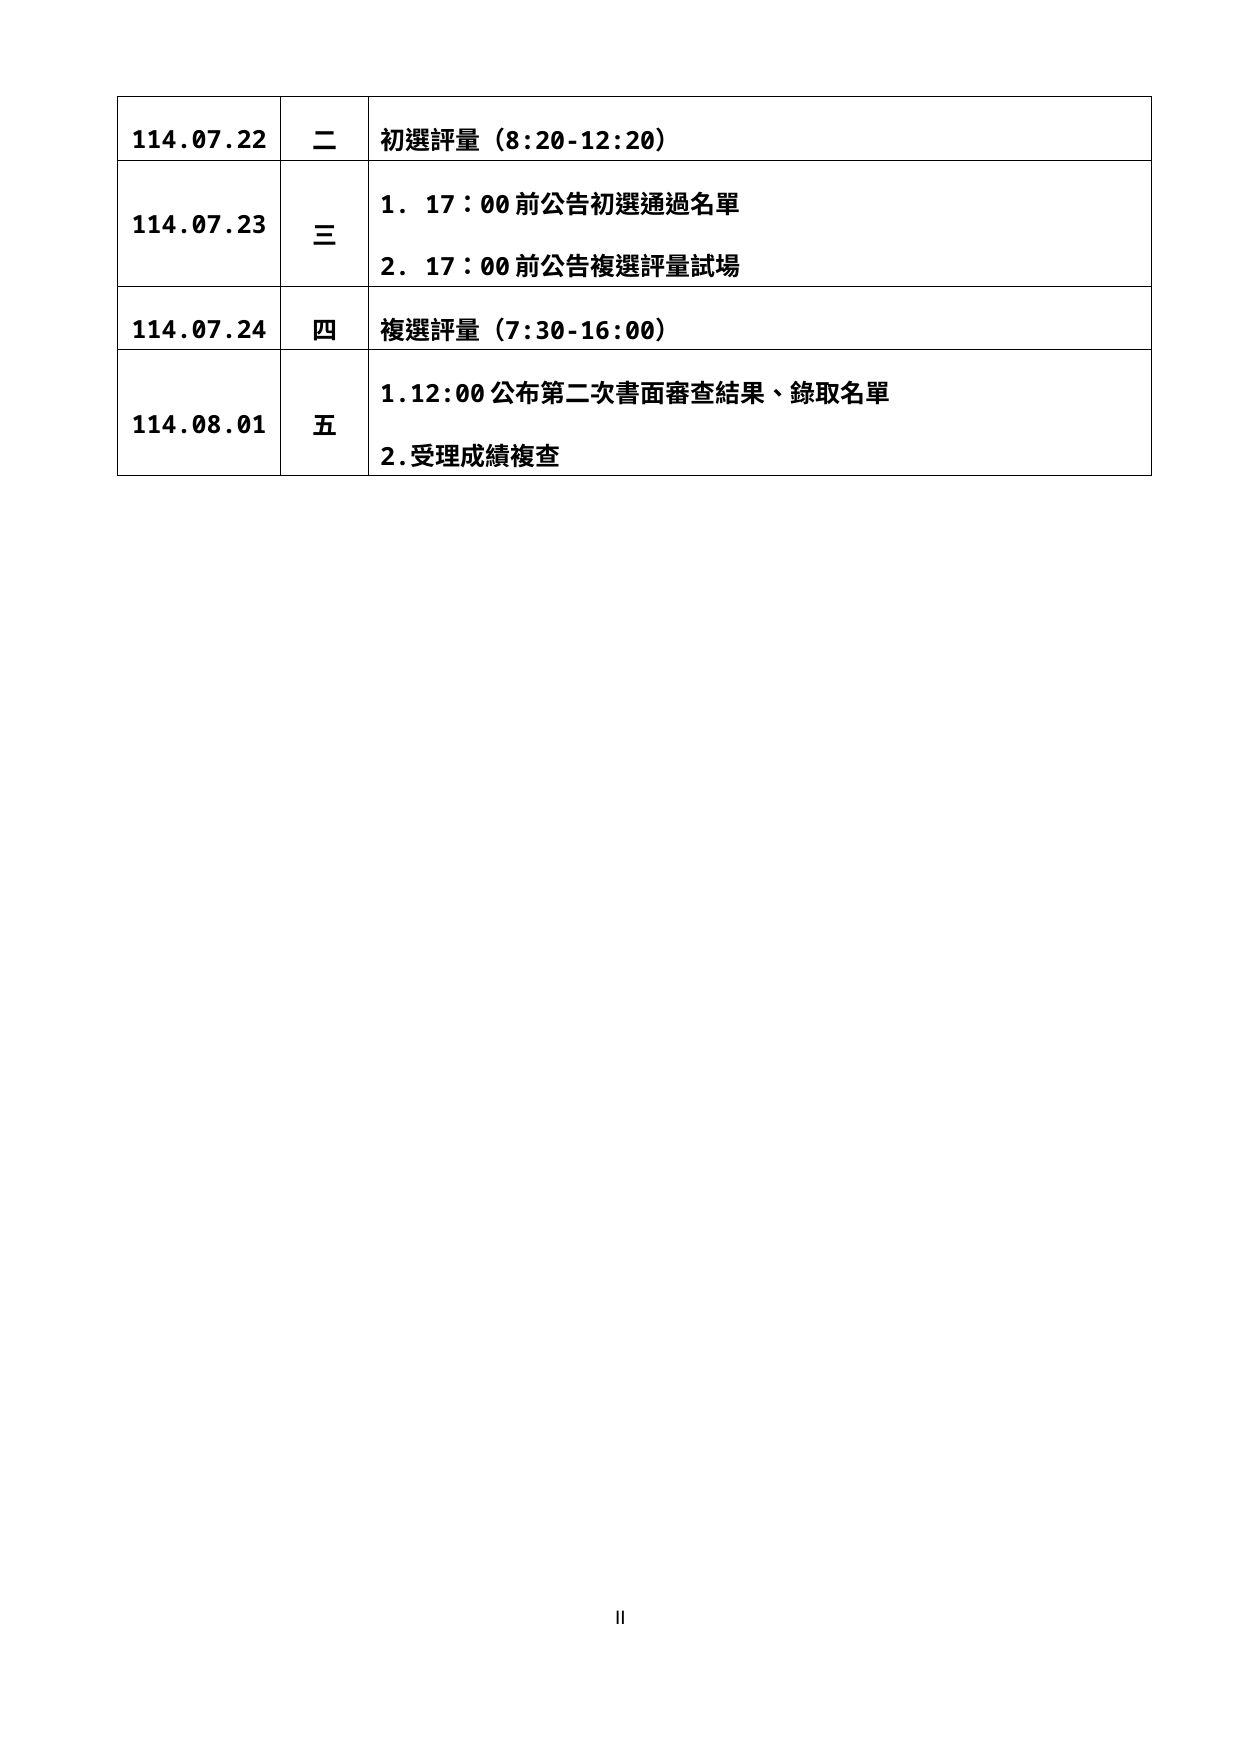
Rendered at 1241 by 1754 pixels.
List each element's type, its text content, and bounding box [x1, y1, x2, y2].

table_cell 初選評量（8:20-12:20） [369, 97, 1151, 160]
table_cell 1.12:00公布第二次書面審查結果、錄取名單 2.受理成績複查 [369, 350, 1151, 475]
table_cell 114.08.01 [118, 350, 280, 475]
table_cell 114.07.23 [118, 161, 280, 286]
table_cell 四 [281, 287, 368, 349]
table_cell 三 [281, 161, 368, 286]
table_cell 五 [281, 350, 368, 475]
table_cell 114.07.24 [118, 287, 280, 349]
table_cell 1. 17：00前公告初選通過名單 2. 17：00前公告複選評量試場 [369, 161, 1151, 286]
table_cell 複選評量（7:30-16:00） [369, 287, 1151, 349]
table_cell 二 [281, 97, 368, 160]
table_cell 114.07.22 [118, 97, 280, 160]
